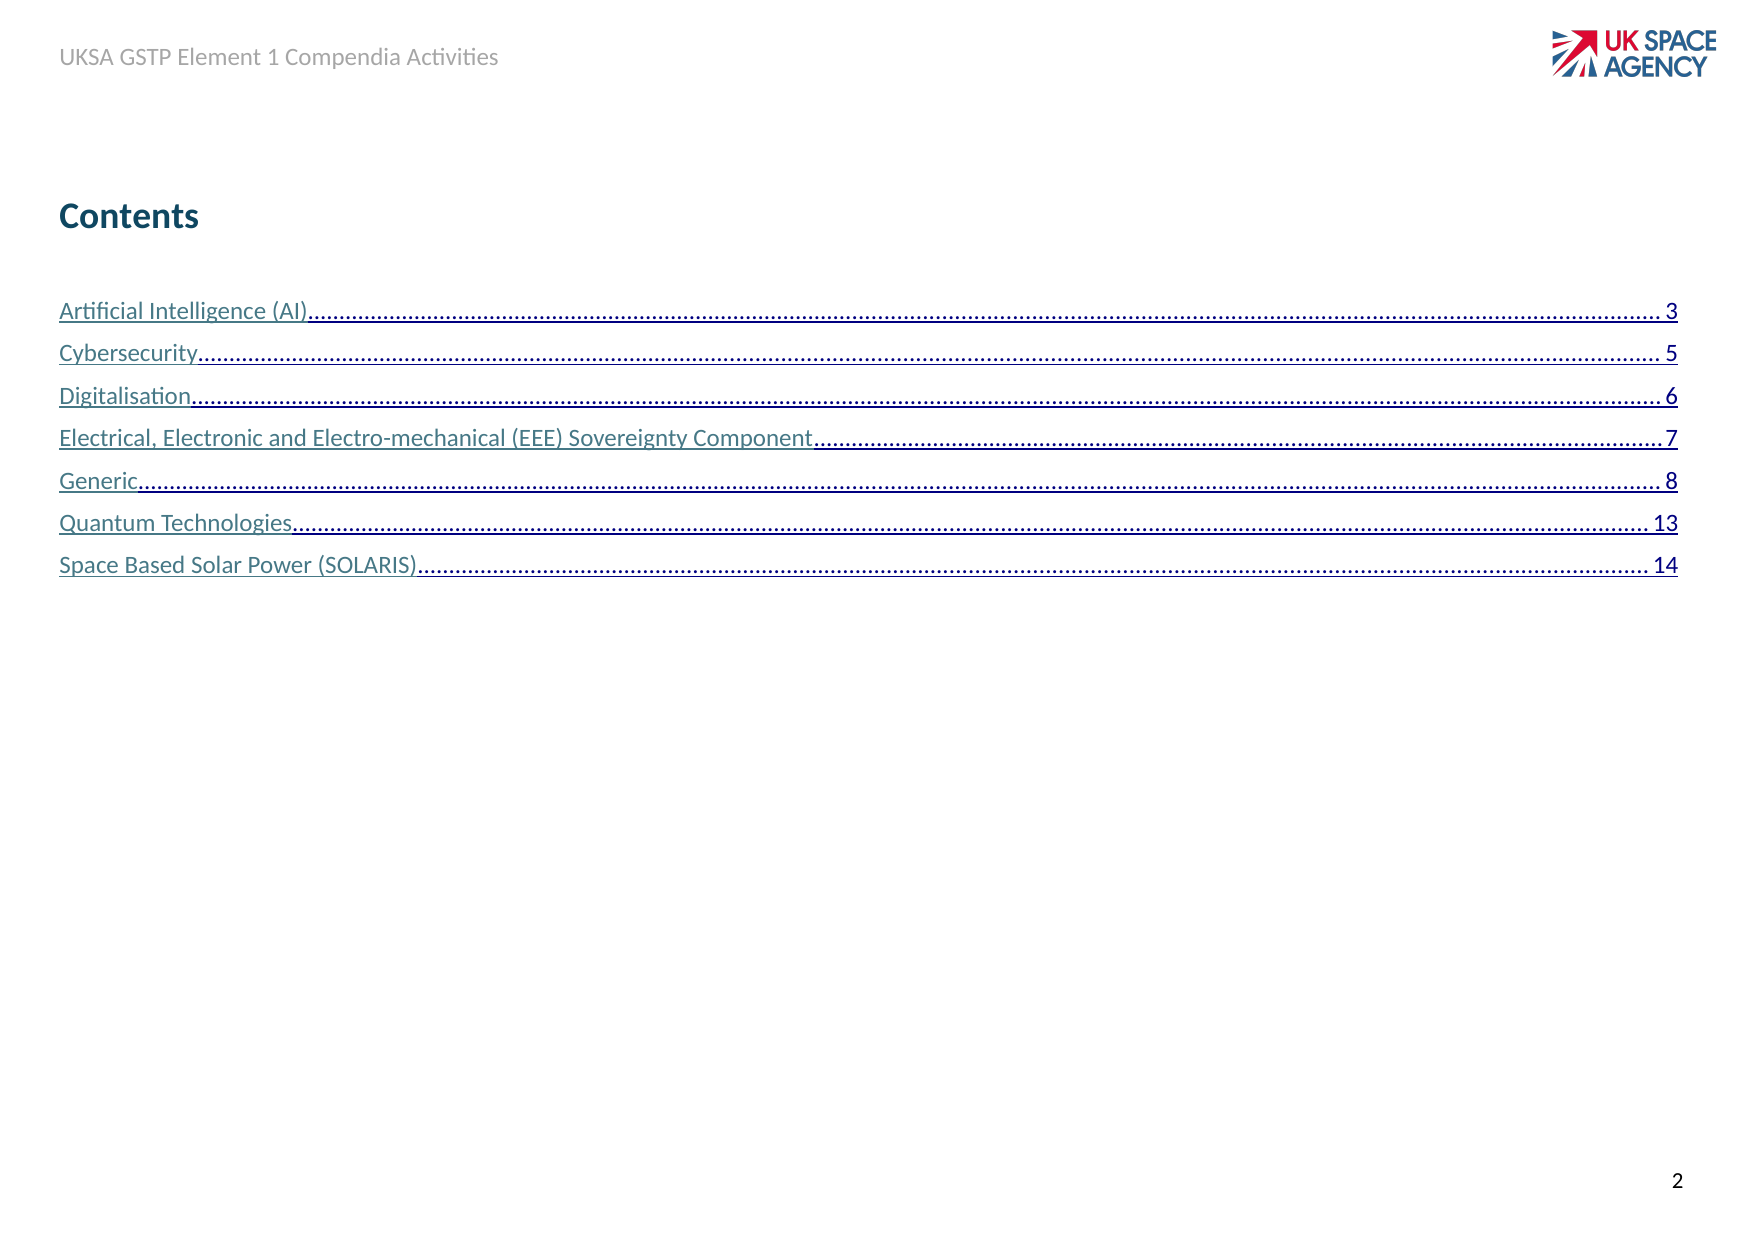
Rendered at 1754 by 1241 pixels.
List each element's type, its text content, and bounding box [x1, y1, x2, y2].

subtitle Contents [59, 192, 1683, 238]
text Artificial Intelligence (AI) 3 [59, 295, 1683, 326]
text Generic 8 [59, 465, 1683, 495]
text Space Based Solar Power (SOLARIS) 14 [59, 549, 1683, 580]
text Cybersecurity 5 [59, 338, 1683, 368]
text Electrical, Electronic and Electro-mechanical (EEE) Sovereignty Component 7 [59, 422, 1683, 453]
text Digitalisation 6 [59, 380, 1683, 411]
text Quantum Technologies 13 [59, 507, 1683, 538]
